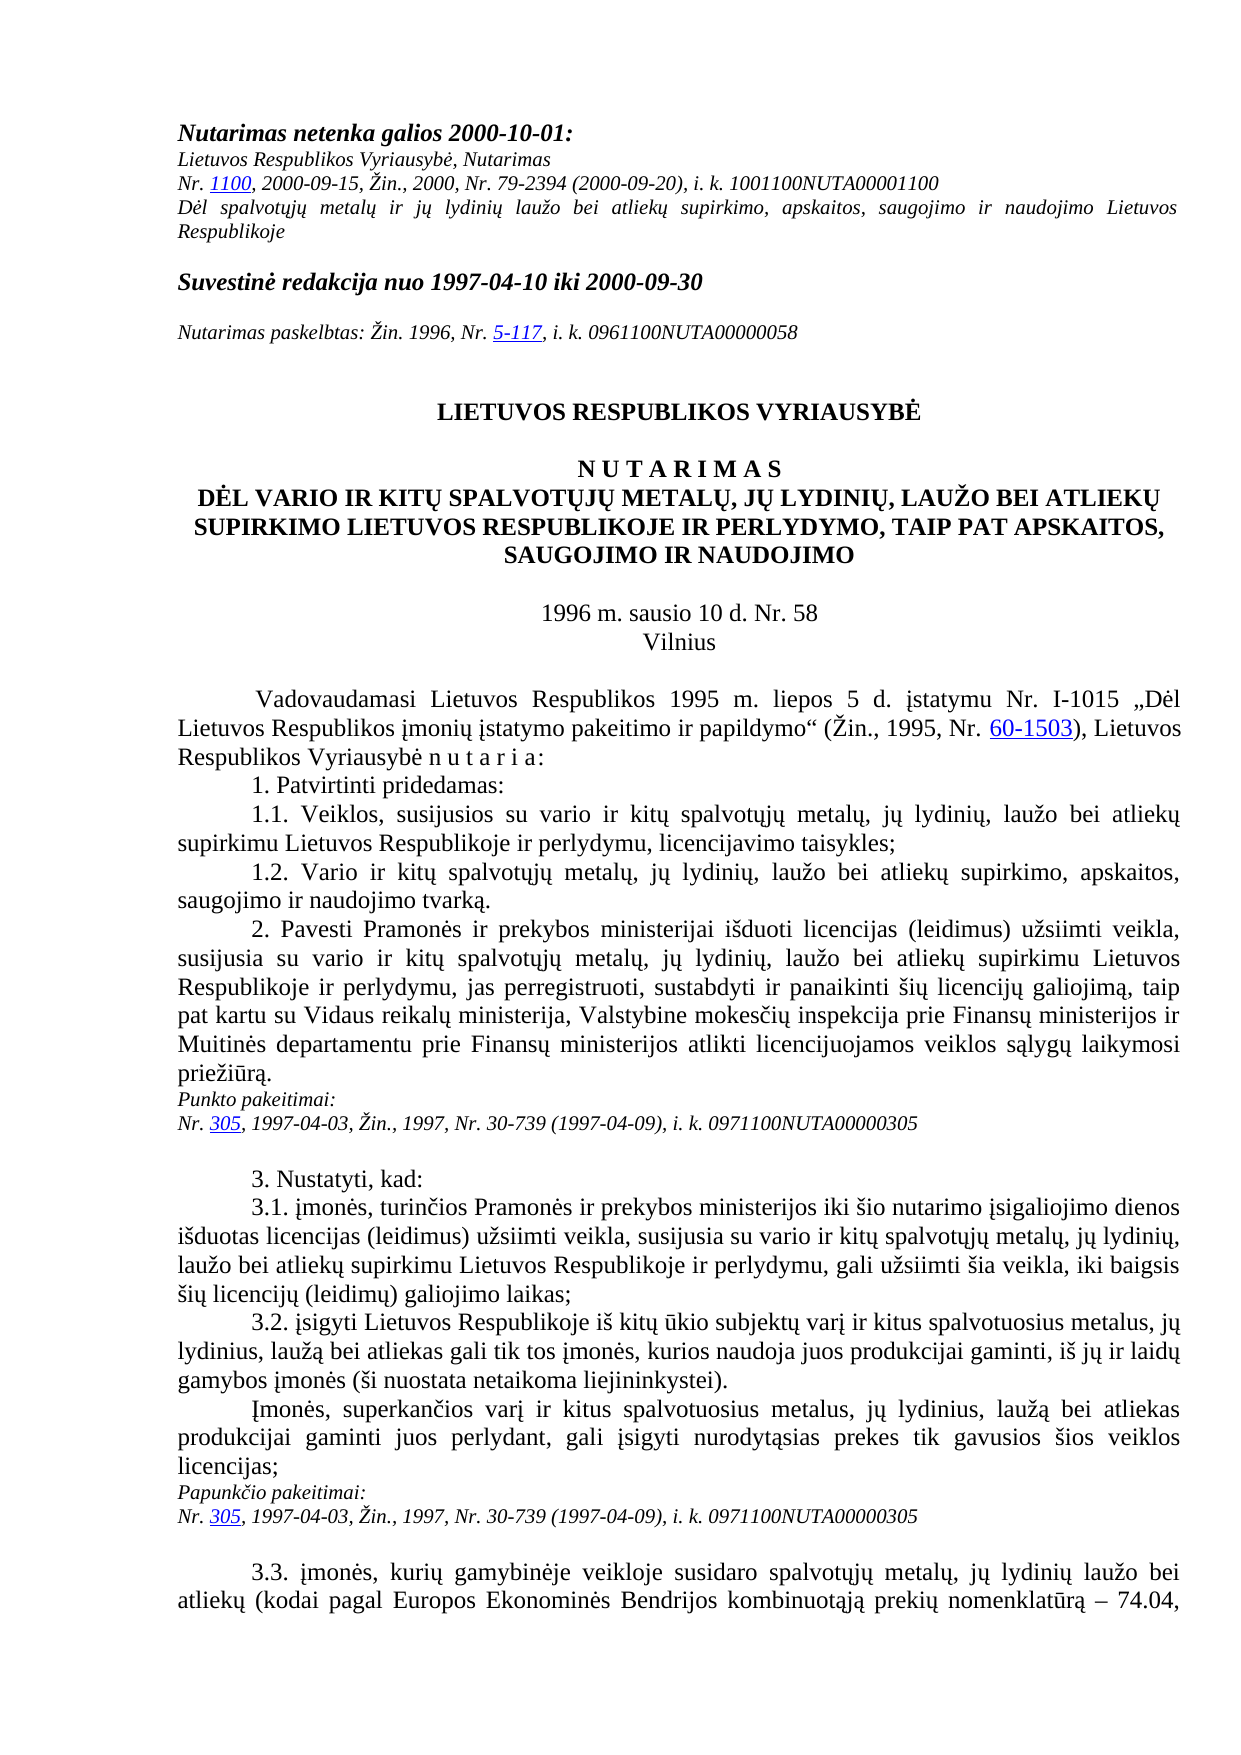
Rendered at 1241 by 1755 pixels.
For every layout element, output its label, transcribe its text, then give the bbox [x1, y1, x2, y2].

text Nr. 1100, 2000-09-15, Žin., 2000, Nr. 79-2394 (2000-09-20), i. k. 1001100NUTA00001100 [177, 171, 1181, 195]
text N U T A R I M A S [177, 454, 1181, 483]
text Suvestinė redakcija nuo 1997-04-10 iki 2000-09-30 [177, 267, 1181, 296]
text 1996 m. sausio 10 d. Nr. 58 [177, 598, 1181, 627]
text Punkto pakeitimai: [177, 1087, 1181, 1111]
text LIETUVOS RESPUBLIKOS VYRIAUSYBĖ [177, 397, 1181, 426]
text DĖL VARIO IR KITŲ SPALVOTŲJŲ METALŲ, JŲ LYDINIŲ, LAUŽO BEI ATLIEKŲ SUPIRKIMO LIETUVOS RESPUBLIKOJE IR PERLYDYMO, TAIP PAT APSKAITOS, SAUGOJIMO IR NAUDOJIMO [177, 483, 1181, 569]
text 3.1. įmonės, turinčios Pramonės ir prekybos ministerijos iki šio nutarimo įsigaliojimo dienos išduotas licencijas (leidimus) užsiimti veikla, susijusia su vario ir kitų spalvotųjų metalų, jų lydinių, laužo bei atliekų supirkimu Lietuvos Respublikoje ir perlydymu, gali užsiimti šia veikla, iki baigsis šių licencijų (leidimų) galiojimo laikas; [177, 1192, 1181, 1307]
text Nutarimas paskelbtas: Žin. 1996, Nr. 5-117, i. k. 0961100NUTA00000058 [177, 320, 1181, 344]
text 1. Patvirtinti pridedamas: [177, 771, 1181, 799]
text Dėl spalvotųjų metalų ir jų lydinių laužo bei atliekų supirkimo, apskaitos, saugojimo ir naudojimo Lietuvos Respublikoje [177, 195, 1181, 243]
text 1.1. Veiklos, susijusios su vario ir kitų spalvotųjų metalų, jų lydinių, laužo bei atliekų supirkimu Lietuvos Respublikoje ir perlydymu, licencijavimo taisykles; [177, 799, 1181, 857]
text 3.2. įsigyti Lietuvos Respublikoje iš kitų ūkio subjektų varį ir kitus spalvotuosius metalus, jų lydinius, laužą bei atliekas gali tik tos įmonės, kurios naudoja juos produkcijai gaminti, iš jų ir laidų gamybos įmonės (ši nuostata netaikoma liejininkystei). [177, 1307, 1181, 1394]
text Nr. 305, 1997-04-03, Žin., 1997, Nr. 30-739 (1997-04-09), i. k. 0971100NUTA00000305 [177, 1111, 1181, 1135]
text 3.3. įmonės, kurių gamybinėje veikloje susidaro spalvotųjų metalų, jų lydinių laužo bei atliekų (kodai pagal Europos Ekonominės Bendrijos kombinuotąją prekių nomenklatūrą – 74.04, [177, 1557, 1181, 1614]
text Vilnius [177, 627, 1181, 656]
text 2. Pavesti Pramonės ir prekybos ministerijai išduoti licencijas (leidimus) užsiimti veikla, susijusia su vario ir kitų spalvotųjų metalų, jų lydinių, laužo bei atliekų supirkimu Lietuvos Respublikoje ir perlydymu, jas perregistruoti, sustabdyti ir panaikinti šių licencijų galiojimą, taip pat kartu su Vidaus reikalų ministerija, Valstybine mokesčių inspekcija prie Finansų ministerijos ir Muitinės departamentu prie Finansų ministerijos atlikti licencijuojamos veiklos sąlygų laikymosi priežiūrą. [177, 914, 1181, 1087]
text Vadovaudamasi Lietuvos Respublikos 1995 m. liepos 5 d. įstatymu Nr. I-1015 „Dėl Lietuvos Respublikos įmonių įstatymo pakeitimo ir papildymo“ (Žin., 1995, Nr. 60-1503), Lietuvos Respublikos Vyriausybė nutaria: [177, 684, 1181, 771]
text 1.2. Vario ir kitų spalvotųjų metalų, jų lydinių, laužo bei atliekų supirkimo, apskaitos, saugojimo ir naudojimo tvarką. [177, 857, 1181, 914]
text Įmonės, superkančios varį ir kitus spalvotuosius metalus, jų lydinius, laužą bei atliekas produkcijai gaminti juos perlydant, gali įsigyti nurodytąsias prekes tik gavusios šios veiklos licencijas; [177, 1394, 1181, 1480]
text Nr. 305, 1997-04-03, Žin., 1997, Nr. 30-739 (1997-04-09), i. k. 0971100NUTA00000305 [177, 1504, 1181, 1528]
text Papunkčio pakeitimai: [177, 1480, 1181, 1504]
text Nutarimas netenka galios 2000-10-01: [177, 118, 1181, 147]
text 3. Nustatyti, kad: [177, 1164, 1181, 1192]
text Lietuvos Respublikos Vyriausybė, Nutarimas [177, 147, 1181, 171]
